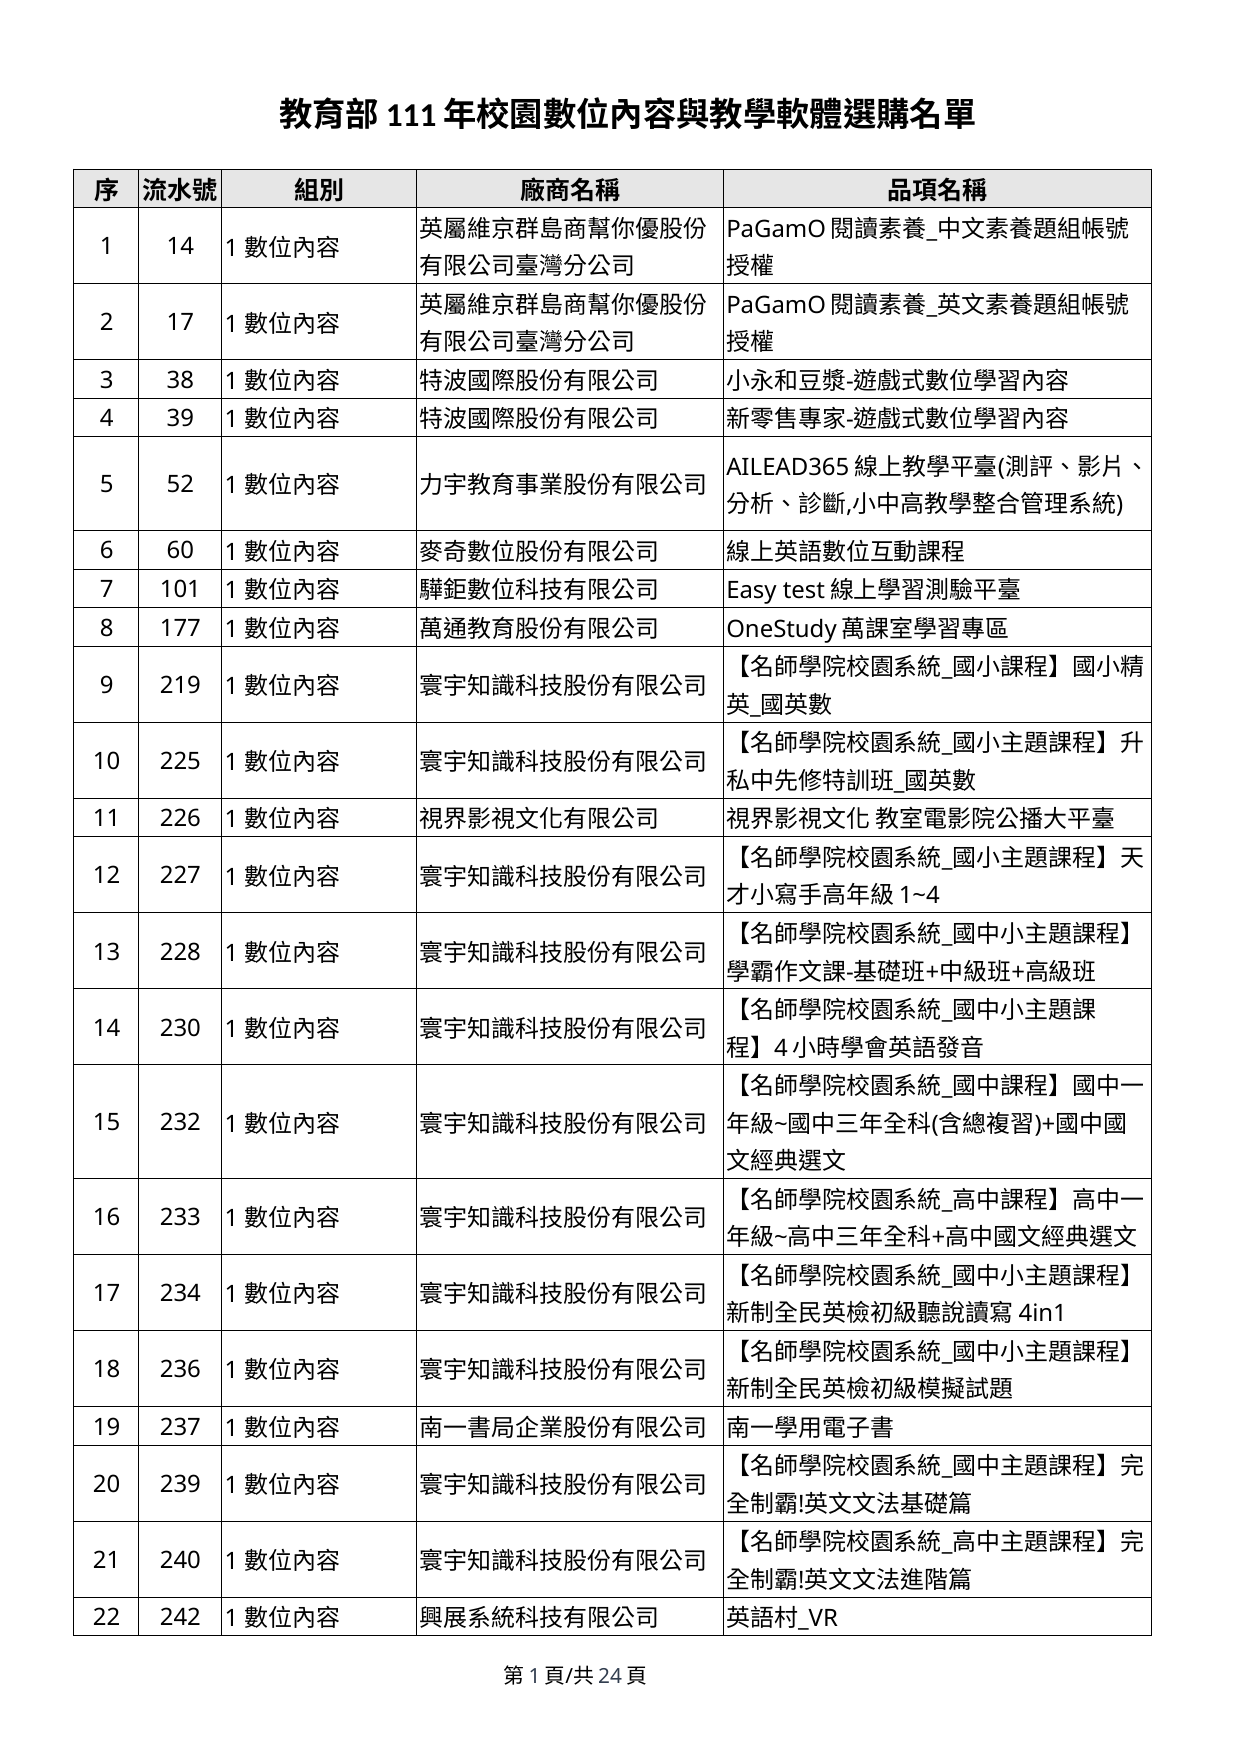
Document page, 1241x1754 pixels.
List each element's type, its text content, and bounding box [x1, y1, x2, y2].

table_cell 39 [139, 399, 221, 436]
table_cell 寰宇知識科技股份有限公司 [417, 1331, 723, 1406]
table_cell 驊鉅數位科技有限公司 [417, 570, 723, 607]
table_cell 1 數位內容 [222, 1255, 416, 1330]
table_cell 1 數位內容 [222, 1331, 416, 1406]
table_cell 5 [74, 437, 138, 530]
table_cell 219 [139, 647, 221, 722]
table_cell 1 數位內容 [222, 1598, 416, 1635]
table_cell 1 數位內容 [222, 989, 416, 1064]
text 教育部111年校園數位內容與教學軟體選購名單 [103, 75, 1152, 150]
table_cell 237 [139, 1407, 221, 1444]
table_cell 177 [139, 608, 221, 646]
table_cell 萬通教育股份有限公司 [417, 608, 723, 646]
table_cell 1 數位內容 [222, 913, 416, 988]
table_cell 232 [139, 1065, 221, 1178]
table_cell 230 [139, 989, 221, 1064]
table_cell 4 [74, 399, 138, 436]
table_cell 239 [139, 1446, 221, 1521]
table_cell 英語村_VR [724, 1598, 1151, 1635]
table_cell 1 數位內容 [222, 723, 416, 798]
table_cell 242 [139, 1598, 221, 1635]
table_cell 英屬維京群島商幫你優股份有限公司臺灣分公司 [417, 284, 723, 359]
table_cell 1 數位內容 [222, 1446, 416, 1521]
table_cell 特波國際股份有限公司 [417, 399, 723, 436]
table_cell 17 [74, 1255, 138, 1330]
table_cell 南一學用電子書 [724, 1407, 1151, 1444]
table_header 流水號 [139, 170, 221, 207]
table_cell 2 [74, 284, 138, 359]
table_cell 【名師學院校園系統_高中主題課程】完全制霸!英文文法進階篇 [724, 1522, 1151, 1597]
table_cell 16 [74, 1179, 138, 1254]
table_cell 8 [74, 608, 138, 646]
table_cell 14 [139, 208, 221, 283]
table_cell 1 數位內容 [222, 399, 416, 436]
table_cell 6 [74, 531, 138, 568]
table_cell 17 [139, 284, 221, 359]
table_cell 1 [74, 208, 138, 283]
table_cell 寰宇知識科技股份有限公司 [417, 723, 723, 798]
table_cell 1 數位內容 [222, 570, 416, 607]
table_header 組別 [222, 170, 416, 207]
table_cell 7 [74, 570, 138, 607]
table_cell 寰宇知識科技股份有限公司 [417, 647, 723, 722]
table_cell OneStudy萬課室學習專區 [724, 608, 1151, 646]
table_cell 【名師學院校園系統_國中主題課程】完全制霸!英文文法基礎篇 [724, 1446, 1151, 1521]
table_cell 1 數位內容 [222, 360, 416, 398]
table_cell 226 [139, 799, 221, 836]
table_cell 視界影視文化有限公司 [417, 799, 723, 836]
table_cell 寰宇知識科技股份有限公司 [417, 1446, 723, 1521]
table_cell 寰宇知識科技股份有限公司 [417, 1255, 723, 1330]
table_cell 12 [74, 837, 138, 912]
table_cell 101 [139, 570, 221, 607]
table_cell 1 數位內容 [222, 1522, 416, 1597]
table_cell 1 數位內容 [222, 608, 416, 646]
table_cell 14 [74, 989, 138, 1064]
table_header 序 [74, 170, 138, 207]
table_cell 【名師學院校園系統_國中小主題課程】新制全民英檢初級模擬試題 [724, 1331, 1151, 1406]
table_cell 【名師學院校園系統_國中課程】國中一年級~國中三年全科(含總複習)+國中國文經典選文 [724, 1065, 1151, 1178]
table_cell 【名師學院校園系統_高中課程】高中一年級~高中三年全科+高中國文經典選文 [724, 1179, 1151, 1254]
table_cell 南一書局企業股份有限公司 [417, 1407, 723, 1444]
table_cell 1 數位內容 [222, 799, 416, 836]
table_cell 【名師學院校園系統_國中小主題課程】新制全民英檢初級聽說讀寫4in1 [724, 1255, 1151, 1330]
table_header 品項名稱 [724, 170, 1151, 207]
table_cell PaGamO閱讀素養_英文素養題組帳號授權 [724, 284, 1151, 359]
table_cell 1 數位內容 [222, 837, 416, 912]
table_cell 11 [74, 799, 138, 836]
table_cell 9 [74, 647, 138, 722]
table_cell 20 [74, 1446, 138, 1521]
table_cell 1 數位內容 [222, 531, 416, 568]
table_cell 【名師學院校園系統_國小主題課程】升私中先修特訓班_國英數 [724, 723, 1151, 798]
table_cell 興展系統科技有限公司 [417, 1598, 723, 1635]
table_cell 1 數位內容 [222, 647, 416, 722]
table_cell 233 [139, 1179, 221, 1254]
table_cell 1 數位內容 [222, 1065, 416, 1178]
table_cell 視界影視文化 教室電影院公播大平臺 [724, 799, 1151, 836]
table_cell 麥奇數位股份有限公司 [417, 531, 723, 568]
table_cell 線上英語數位互動課程 [724, 531, 1151, 568]
table_cell 寰宇知識科技股份有限公司 [417, 989, 723, 1064]
table_cell 38 [139, 360, 221, 398]
table_cell 228 [139, 913, 221, 988]
table_cell 【名師學院校園系統_國小主題課程】天才小寫手高年級1~4 [724, 837, 1151, 912]
table_cell 13 [74, 913, 138, 988]
table_cell 234 [139, 1255, 221, 1330]
table_cell 240 [139, 1522, 221, 1597]
table_cell 【名師學院校園系統_國中小主題課程】4小時學會英語發音 [724, 989, 1151, 1064]
table_cell 18 [74, 1331, 138, 1406]
table_cell 英屬維京群島商幫你優股份有限公司臺灣分公司 [417, 208, 723, 283]
table_cell 寰宇知識科技股份有限公司 [417, 913, 723, 988]
table_cell AILEAD365線上教學平臺(測評、影片、分析、診斷,小中高教學整合管理系統) [724, 437, 1151, 530]
table_cell 1 數位內容 [222, 1179, 416, 1254]
table_cell 寰宇知識科技股份有限公司 [417, 837, 723, 912]
table_cell 力宇教育事業股份有限公司 [417, 437, 723, 530]
table_cell 寰宇知識科技股份有限公司 [417, 1522, 723, 1597]
table_cell 236 [139, 1331, 221, 1406]
table_cell PaGamO閱讀素養_中文素養題組帳號授權 [724, 208, 1151, 283]
table_cell 60 [139, 531, 221, 568]
table_cell 227 [139, 837, 221, 912]
table_cell 52 [139, 437, 221, 530]
table_cell 寰宇知識科技股份有限公司 [417, 1179, 723, 1254]
table_cell 19 [74, 1407, 138, 1444]
table_cell 15 [74, 1065, 138, 1178]
table_cell 特波國際股份有限公司 [417, 360, 723, 398]
table_cell 21 [74, 1522, 138, 1597]
table_cell 1 數位內容 [222, 437, 416, 530]
table_cell 1 數位內容 [222, 284, 416, 359]
table_cell 新零售專家-遊戲式數位學習內容 [724, 399, 1151, 436]
table_cell 小永和豆漿-遊戲式數位學習內容 [724, 360, 1151, 398]
table_cell 1 數位內容 [222, 208, 416, 283]
table_cell 【名師學院校園系統_國小課程】國小精英_國英數 [724, 647, 1151, 722]
table_cell 1 數位內容 [222, 1407, 416, 1444]
table_cell 22 [74, 1598, 138, 1635]
table_cell 10 [74, 723, 138, 798]
table_header 廠商名稱 [417, 170, 723, 207]
table_cell 【名師學院校園系統_國中小主題課程】學霸作文課-基礎班+中級班+高級班 [724, 913, 1151, 988]
table_cell Easy test線上學習測驗平臺 [724, 570, 1151, 607]
table_cell 3 [74, 360, 138, 398]
table_cell 225 [139, 723, 221, 798]
table_cell 寰宇知識科技股份有限公司 [417, 1065, 723, 1178]
